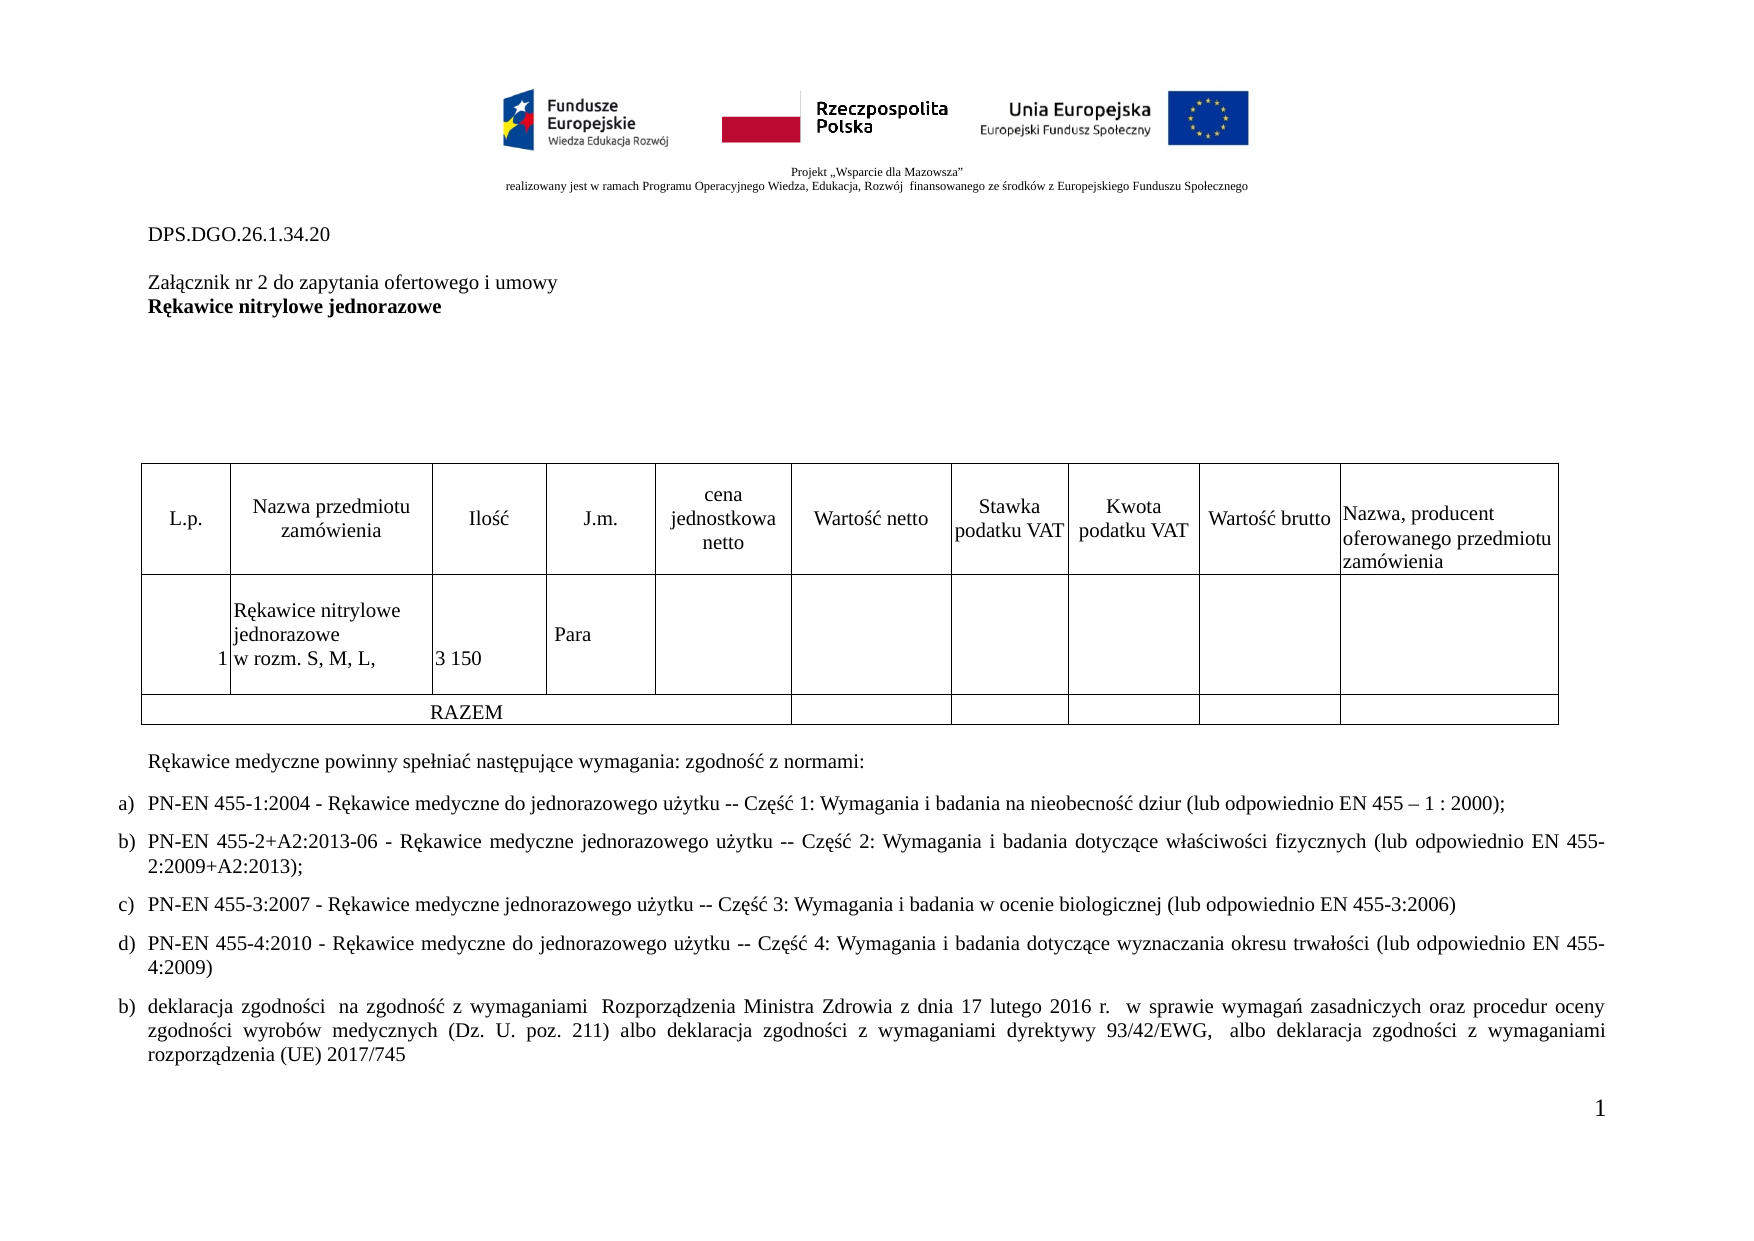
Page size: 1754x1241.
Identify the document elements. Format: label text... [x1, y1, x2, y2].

table_header [178, 366, 192, 390]
table_cell [1200, 575, 1340, 694]
table_header [148, 318, 293, 342]
table_cell [440, 342, 585, 366]
table_header [1315, 318, 1460, 342]
table_cell [952, 695, 1068, 724]
table_cell 3 150 [433, 575, 546, 694]
list PN-EN 455-1:2004 - Rękawice medyczne do jednorazowego użytku -- Część 1: Wymagania i badania na nieobecność dziur (lub odpowiednio EN 455 – 1 : 2000); [118, 791, 1606, 815]
table_cell [207, 390, 222, 414]
table_cell [792, 575, 951, 694]
table_header [149, 366, 163, 390]
table_cell [251, 390, 265, 414]
table_cell [792, 695, 951, 724]
table_header L.p. [142, 464, 230, 573]
table_cell [731, 366, 877, 438]
table_cell [222, 390, 236, 414]
table_header [440, 318, 585, 342]
table_header [731, 318, 877, 342]
table_cell [178, 390, 192, 414]
table_header cena jednostkowa netto [656, 464, 791, 573]
text Rękawice medyczne powinny spełniać następujące wymagania: zgodność z normami: [148, 749, 1606, 773]
table_header Kwota podatku VAT [1069, 464, 1199, 573]
table_cell [1460, 366, 1606, 438]
table_header Wartość brutto [1200, 464, 1340, 573]
table_cell [1341, 575, 1558, 694]
table_cell [222, 414, 236, 438]
table_header [193, 366, 207, 390]
table_header [585, 318, 731, 342]
table_header [222, 366, 236, 390]
table_cell [265, 390, 280, 414]
table_cell [294, 342, 439, 366]
table_cell [280, 390, 294, 414]
table_header [163, 366, 178, 390]
table_header Stawka podatku VAT [952, 464, 1068, 573]
table_cell [1069, 695, 1199, 724]
list PN-EN 455-4:2010 - Rękawice medyczne do jednorazowego użytku -- Część 4: Wymagania i badania dotyczące wyznaczania okresu trwałości (lub odpowiednio EN 455-4:2009) [118, 931, 1606, 979]
table_cell [251, 414, 265, 438]
table_cell 1 [142, 575, 230, 694]
table_cell [1315, 342, 1460, 366]
table_cell [148, 342, 293, 366]
table_cell [877, 366, 1023, 438]
table_cell [1169, 342, 1314, 366]
table_header [280, 366, 294, 390]
table_cell [585, 342, 731, 366]
table_header [1023, 318, 1169, 342]
table_cell [207, 414, 222, 438]
table_cell [193, 390, 207, 414]
table_cell Para [547, 575, 655, 694]
table_cell [1169, 366, 1314, 438]
table_header [294, 318, 439, 342]
table_header J.m. [547, 464, 655, 573]
table_cell Rękawice nitrylowe jednorazowe w rozm. S, M, L, [231, 575, 432, 694]
table_cell [656, 575, 791, 694]
table_cell [294, 366, 439, 438]
table_header [236, 366, 251, 390]
table_cell RAZEM [142, 695, 791, 724]
table_header Nazwa przedmiotu zamówienia [231, 464, 432, 573]
table_cell [1341, 695, 1558, 724]
table_cell [1069, 575, 1199, 694]
table_cell [193, 414, 207, 438]
table_cell [440, 366, 585, 438]
table_cell [163, 414, 178, 438]
table_cell [236, 414, 251, 438]
table_header [251, 366, 265, 390]
table_cell [1200, 695, 1340, 724]
table_header [1460, 318, 1606, 342]
table_cell [731, 342, 877, 366]
table_cell [1460, 342, 1606, 366]
table_cell [952, 575, 1068, 694]
list PN-EN 455-3:2007 - Rękawice medyczne jednorazowego użytku -- Część 3: Wymagania i badania w ocenie biologicznej (lub odpowiednio EN 455-3:2006) [118, 892, 1606, 916]
table_cell [149, 414, 163, 438]
table_cell [178, 414, 192, 438]
table_cell [149, 390, 163, 414]
table_cell [585, 366, 731, 438]
table_header [877, 318, 1023, 342]
table_header Wartość netto [792, 464, 951, 573]
table_header Ilość [433, 464, 546, 573]
table_cell [1023, 366, 1169, 438]
table_header [265, 366, 280, 390]
table_header [207, 366, 222, 390]
table_cell [163, 390, 178, 414]
list PN-EN 455-2+A2:2013-06 - Rękawice medyczne jednorazowego użytku -- Część 2: Wymagania i badania dotyczące właściwości fizycznych (lub odpowiednio EN 455-2:2009+A2:2013); [118, 829, 1606, 878]
text Rękawice nitrylowe jednorazowe [148, 294, 1606, 318]
table_cell [236, 390, 251, 414]
list deklaracja zgodności na zgodność z wymaganiami Rozporządzenia Ministra Zdrowia z dnia 17 lutego 2016 r. w sprawie wymagań zasadniczych oraz procedur oceny zgodności wyrobów medycznych (Dz. U. poz. 211) albo deklaracja zgodności z wymaganiami dyrektywy 93/42/EWG, albo deklaracja zgodności z wymaganiami rozporządzenia (UE) 2017/745 [118, 993, 1606, 1066]
table_cell [1315, 366, 1460, 438]
table_cell [877, 342, 1023, 366]
table_header [1169, 318, 1314, 342]
text DPS.DGO.26.1.34.20 [148, 222, 1606, 246]
text Załącznik nr 2 do zapytania ofertowego i umowy [148, 270, 1606, 294]
table_cell [280, 414, 294, 438]
table_cell [265, 414, 280, 438]
table_header Nazwa, producent oferowanego przedmiotu zamówienia [1341, 464, 1558, 573]
table_cell [1023, 342, 1169, 366]
